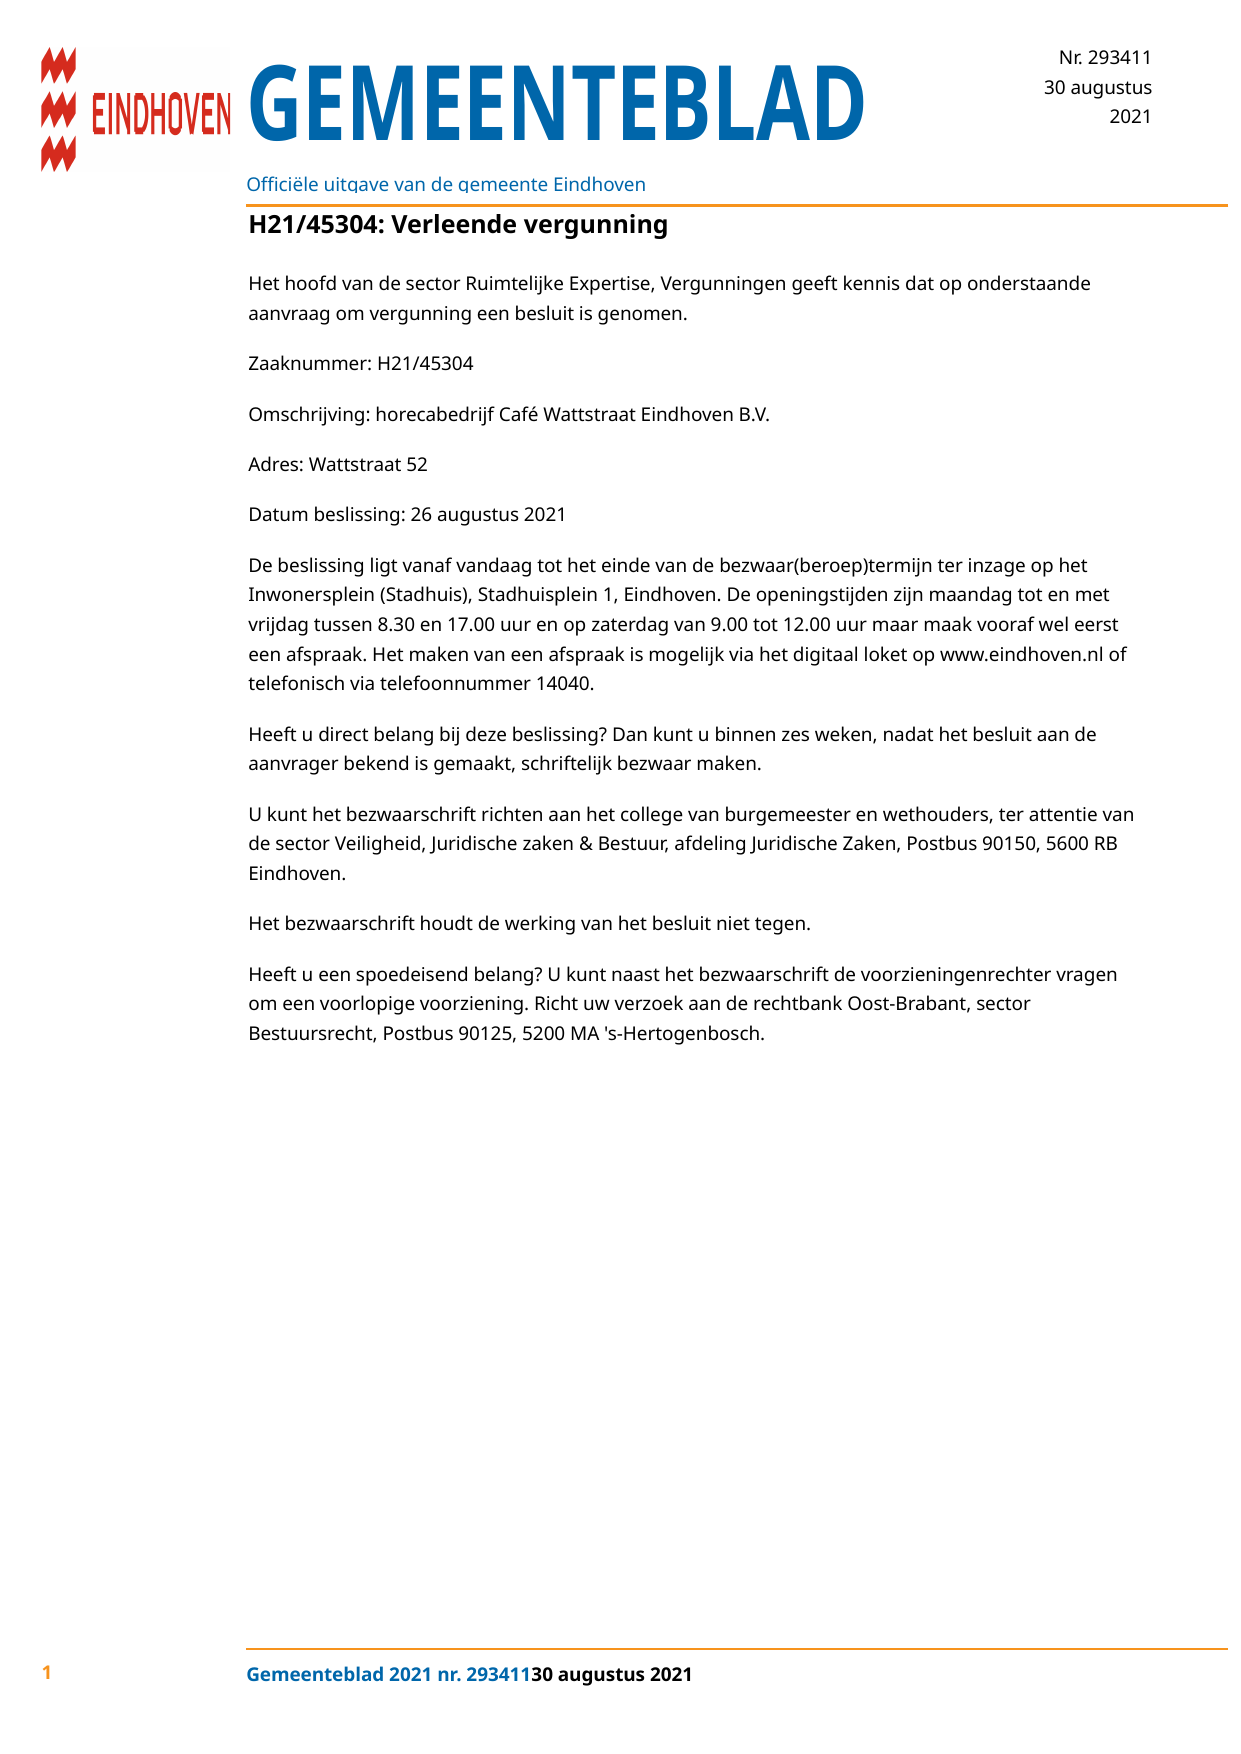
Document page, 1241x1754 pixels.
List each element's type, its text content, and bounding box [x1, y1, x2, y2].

text Heeft u een spoedeisend belang? U kunt naast het bezwaarschrift de voorzieningenrechter vragen om een voorlopige voorziening. Richt uw verzoek aan de rechtbank Oost-Brabant, sector Bestuursrecht, Postbus 90125, 5200 MA 's-Hertogenbosch. [248, 961, 1152, 1046]
text U kunt het bezwaarschrift richten aan het college van burgemeester en wethouders, ter attentie van de sector Veiligheid, Juridische zaken & Bestuur, afdeling Juridische Zaken, Postbus 90150, 5600 RB Eindhoven. [248, 801, 1152, 886]
text Het hoofd van de sector Ruimtelijke Expertise, Vergunningen geeft kennis dat op onderstaande aanvraag om vergunning een besluit is genomen. [248, 270, 1152, 326]
text Datum beslissing: 26 augustus 2021 [248, 502, 1152, 527]
text Zaaknummer: H21/45304 [248, 350, 1152, 376]
text Adres: Wattstraat 52 [248, 451, 1152, 477]
text Het bezwaarschrift houdt de werking van het besluit niet tegen. [248, 910, 1152, 936]
text De beslissing ligt vanaf vandaag tot het einde van de bezwaar(beroep)termijn ter inzage op het Inwonersplein (Stadhuis), Stadhuisplein 1, Eindhoven. De openingstijden zijn maandag tot en met vrijdag tussen 8.30 en 17.00 uur en op zaterdag van 9.00 tot 12.00 uur maar maak vooraf wel eerst een afspraak. Het maken van een afspraak is mogelijk via het digitaal loket op www.eindhoven.nl of telefonisch via telefoonnummer 14040. [248, 552, 1152, 696]
picture [41, 47, 231, 172]
text H21/45304: Verleende vergunning [248, 207, 1152, 241]
text Heeft u direct belang bij deze beslissing? Dan kunt u binnen zes weken, nadat het besluit aan de aanvrager bekend is gemaakt, schriftelijk bezwaar maken. [248, 721, 1152, 776]
text Omschrijving: horecabedrijf Café Wattstraat Eindhoven B.V. [248, 401, 1152, 426]
